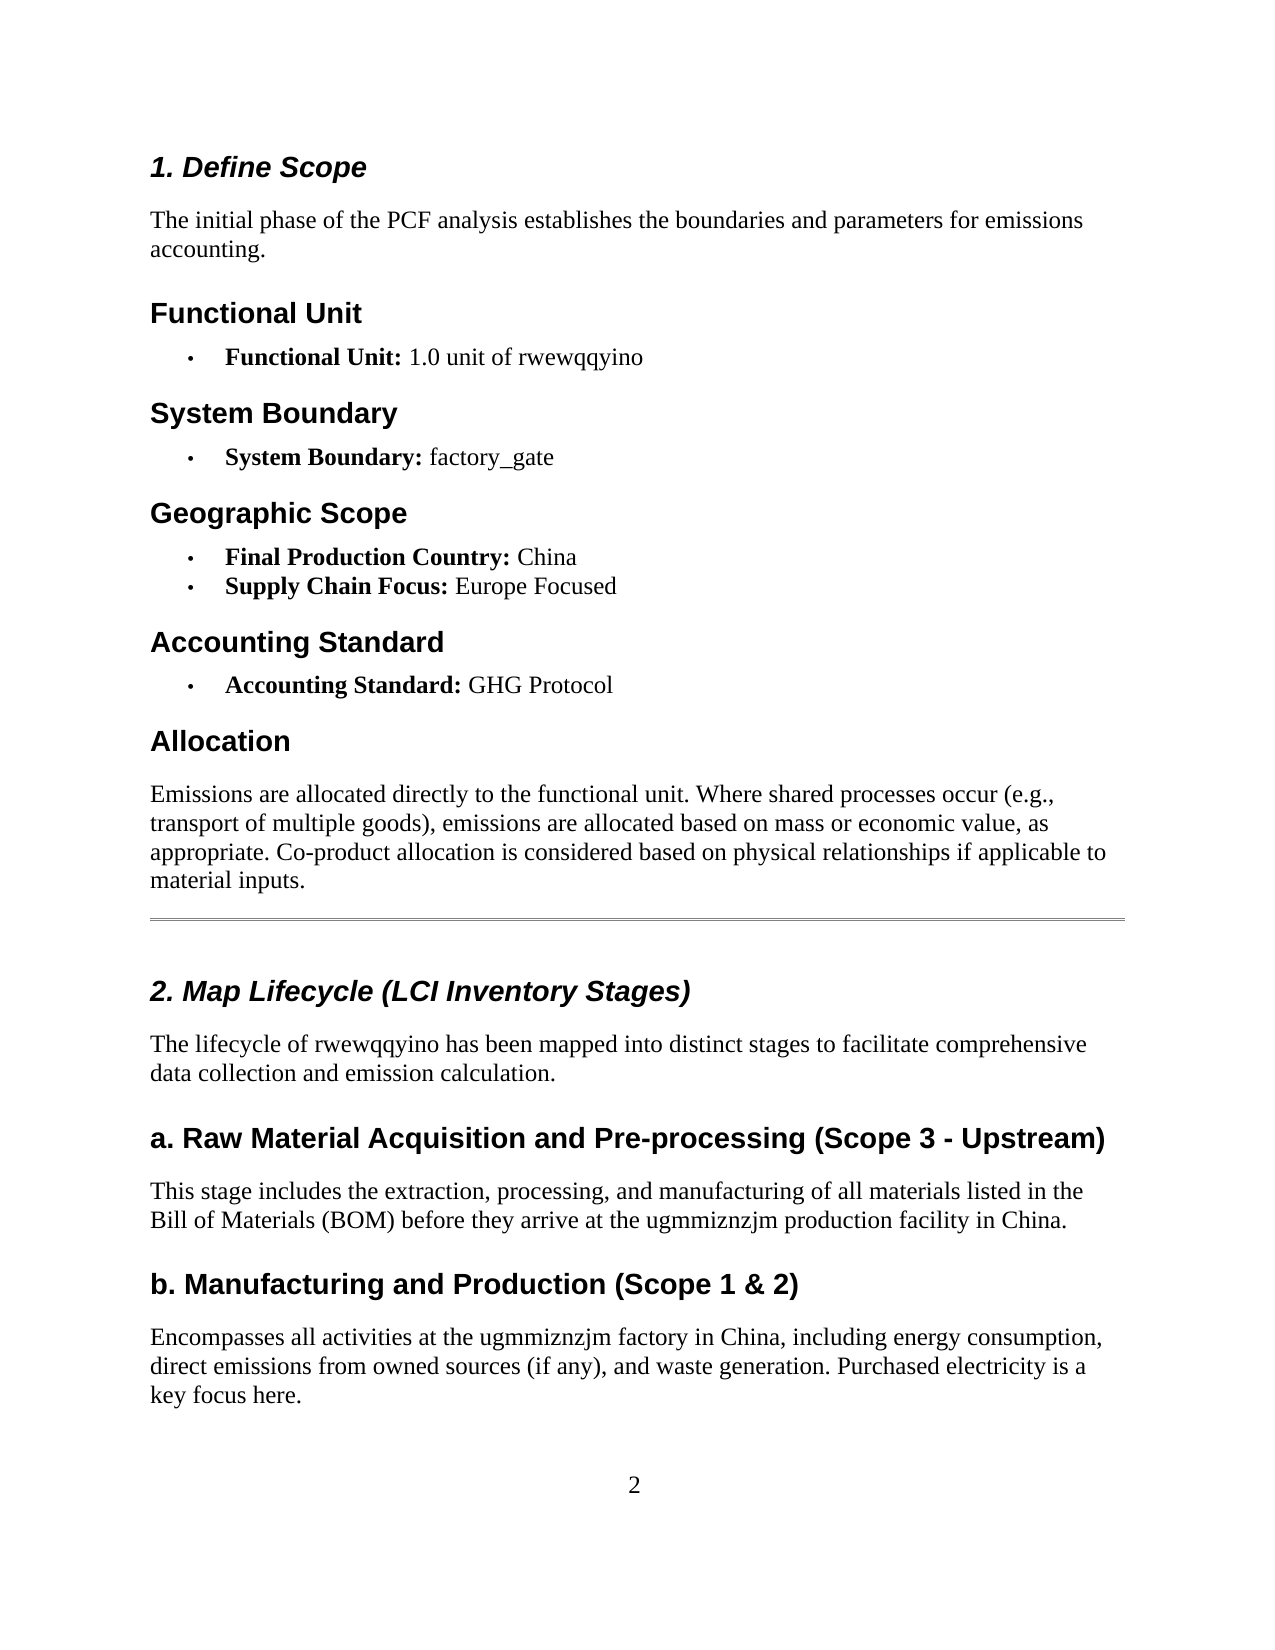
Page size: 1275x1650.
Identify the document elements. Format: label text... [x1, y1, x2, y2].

subtitle Geographic Scope [150, 496, 1125, 529]
subtitle b. Manufacturing and Production (Scope 1 & 2) [150, 1267, 1125, 1301]
subtitle Allocation [150, 724, 1125, 758]
subtitle Functional Unit [150, 296, 1125, 330]
text This stage includes the extraction, processing, and manufacturing of all materials listed in the Bill of Materials (BOM) before they arrive at the ugmmiznzjm production facility in China. [150, 1176, 1125, 1233]
text Encompasses all activities at the ugmmiznzjm factory in China, including energy consumption, direct emissions from owned sources (if any), and waste generation. Purchased electricity is a key focus here. [150, 1322, 1125, 1409]
subtitle 2. Map Lifecycle (LCI Inventory Stages) [150, 974, 1125, 1008]
text Emissions are allocated directly to the functional unit. Where shared processes occur (e.g., transport of multiple goods), emissions are allocated based on mass or economic value, as appropriate. Co-product allocation is considered based on physical relationships if applicable to material inputs. [150, 779, 1125, 894]
subtitle a. Raw Material Acquisition and Pre-processing (Scope 3 - Upstream) [150, 1121, 1125, 1154]
list Final Production Country: China [187, 542, 1125, 571]
list Functional Unit: 1.0 unit of rwewqqyino [187, 342, 1125, 371]
subtitle Accounting Standard [150, 624, 1125, 658]
text The lifecycle of rwewqqyino has been mapped into distinct stages to facilitate comprehensive data collection and emission calculation. [150, 1029, 1125, 1087]
list Supply Chain Focus: Europe Focused [187, 571, 1125, 599]
text The initial phase of the PCF analysis establishes the boundaries and parameters for emissions accounting. [150, 205, 1125, 262]
list System Boundary: factory_gate [187, 442, 1125, 471]
subtitle System Boundary [150, 396, 1125, 430]
list Accounting Standard: GHG Protocol [187, 671, 1125, 699]
subtitle 1. Define Scope [150, 150, 1125, 183]
